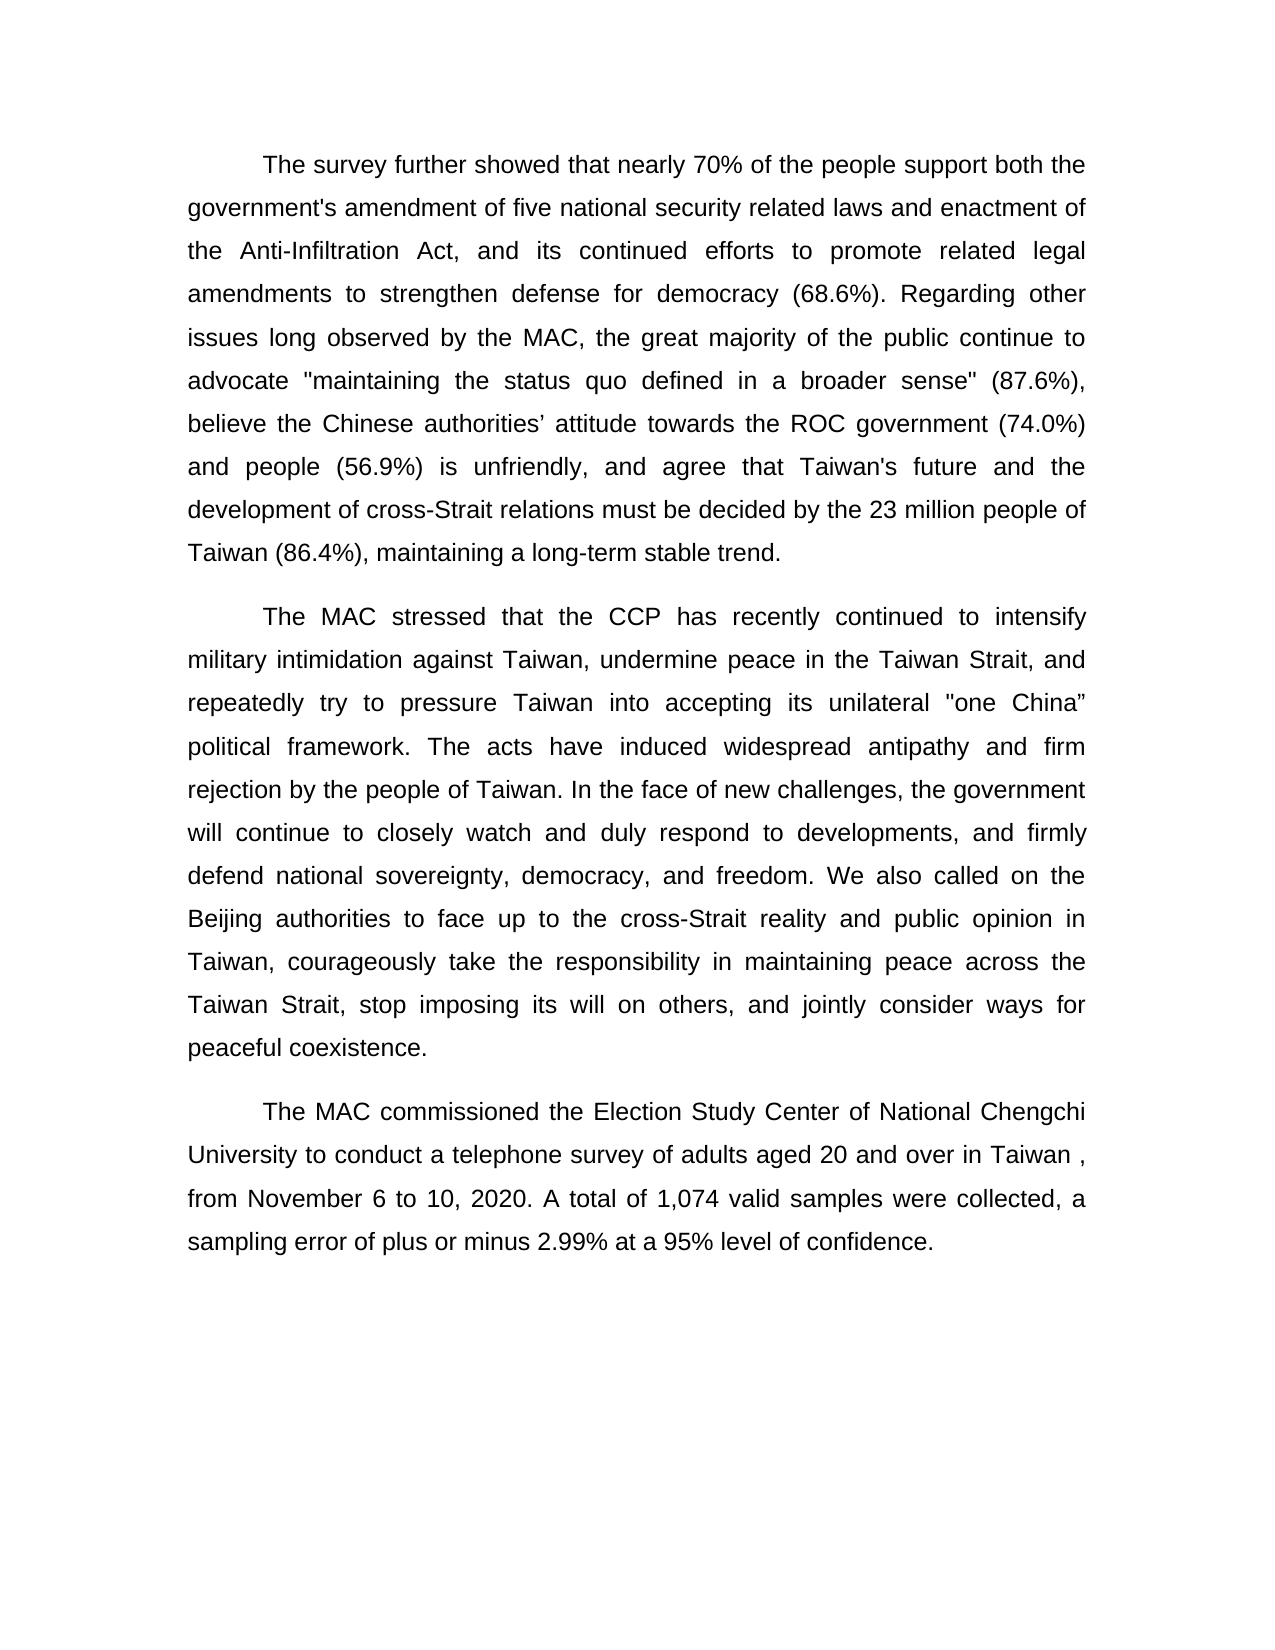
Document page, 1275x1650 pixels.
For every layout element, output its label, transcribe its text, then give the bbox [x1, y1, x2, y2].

text The MAC stressed that the CCP has recently continued to intensify military intimidation against Taiwan, undermine peace in the Taiwan Strait, and repeatedly try to pressure Taiwan into accepting its unilateral "one China” political framework. The acts have induced widespread antipathy and firm rejection by the people of Taiwan. In the face of new challenges, the government will continue to closely watch and duly respond to developments, and firmly defend national sovereignty, democracy, and freedom. We also called on the Beijing authorities to face up to the cross-Strait reality and public opinion in Taiwan, courageously take the responsibility in maintaining peace across the Taiwan Strait, stop imposing its will on others, and jointly consider ways for peaceful coexistence. [187, 602, 1087, 1062]
text The survey further showed that nearly 70% of the people support both the government's amendment of five national security related laws and enactment of the Anti-Infiltration Act, and its continued efforts to promote related legal amendments to strengthen defense for democracy (68.6%). Regarding other issues long observed by the MAC, the great majority of the public continue to advocate "maintaining the status quo defined in a broader sense" (87.6%), believe the Chinese authorities’ attitude towards the ROC government (74.0%) and people (56.9%) is unfriendly, and agree that Taiwan's future and the development of cross-Strait relations must be decided by the 23 million people of Taiwan (86.4%), maintaining a long-term stable trend. [187, 150, 1087, 567]
text The MAC commissioned the Election Study Center of National Chengchi University to conduct a telephone survey of adults aged 20 and over in Taiwan , from November 6 to 10, 2020. A total of 1,074 valid samples were collected, a sampling error of plus or minus 2.99% at a 95% level of confidence. [187, 1097, 1087, 1255]
